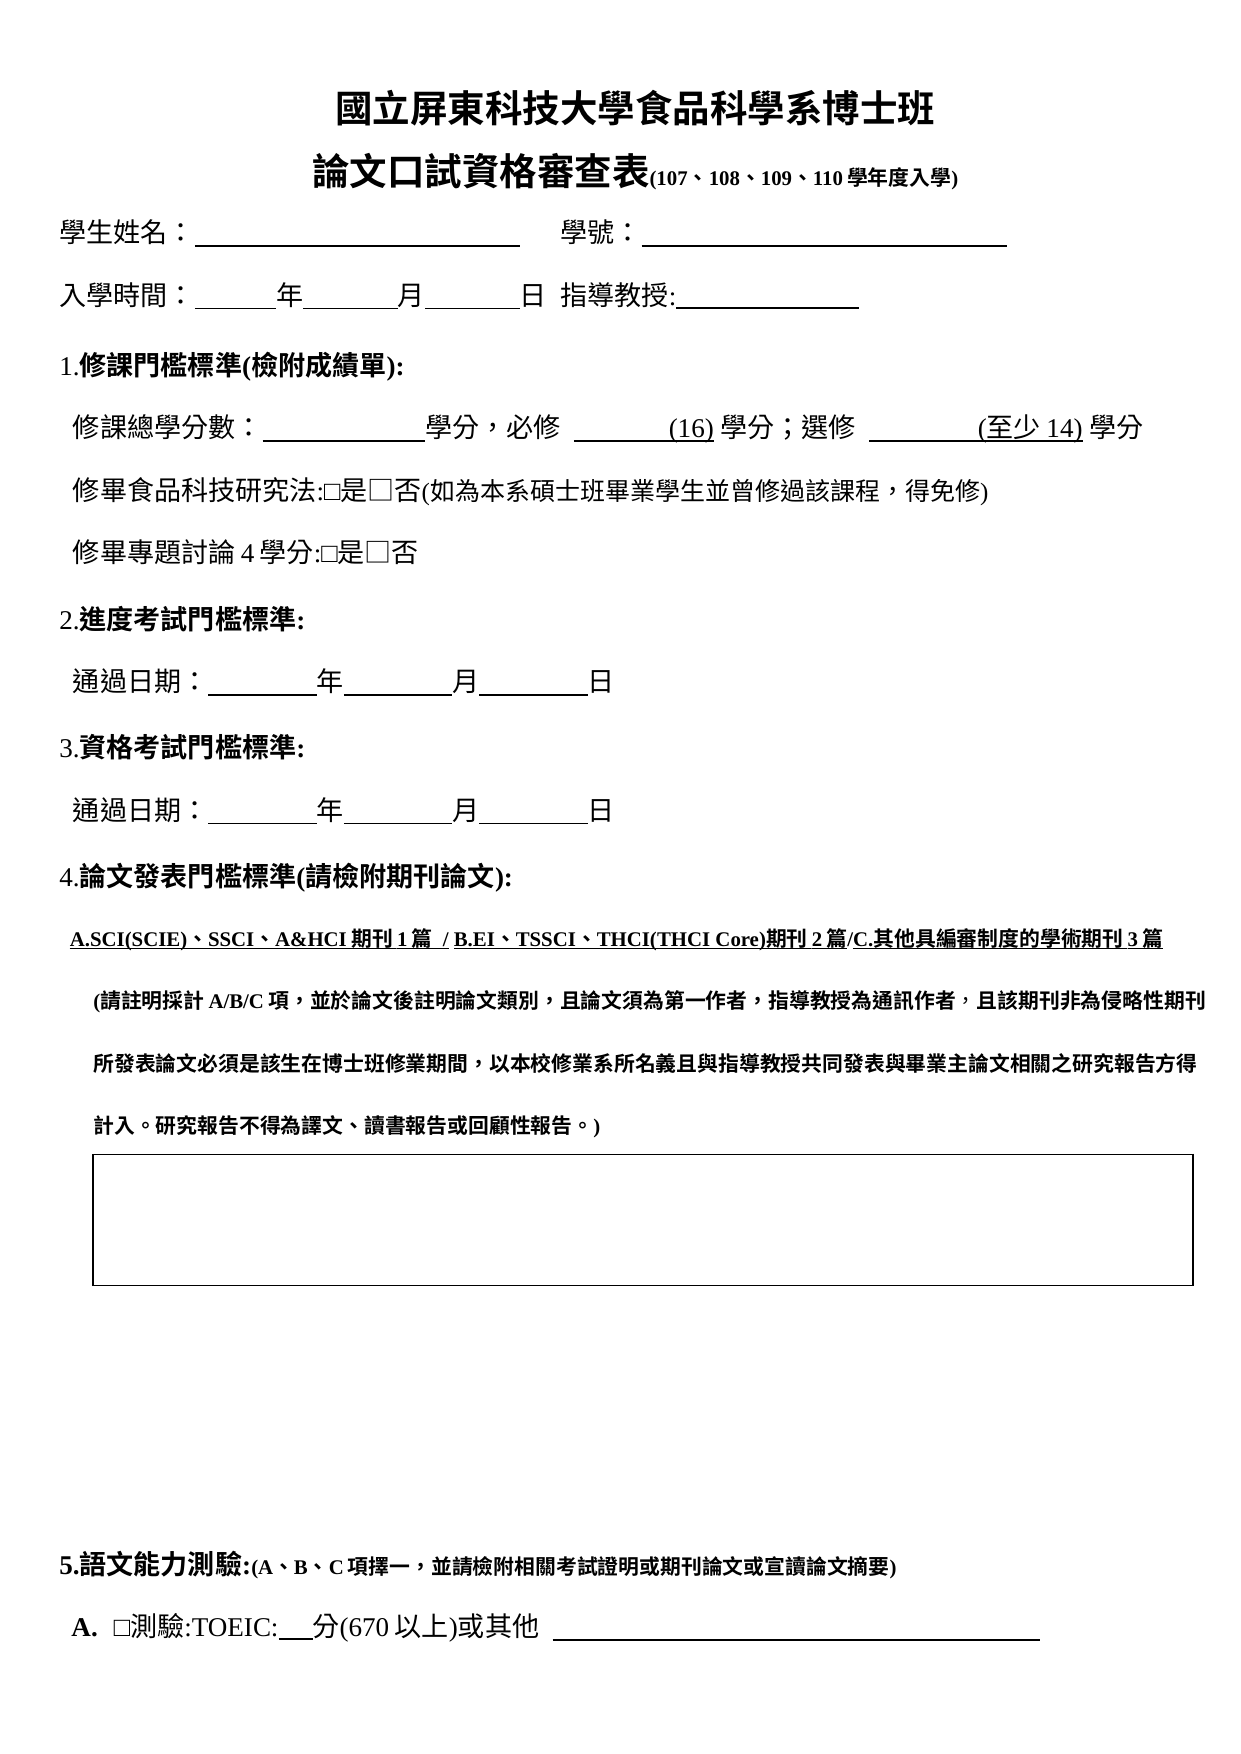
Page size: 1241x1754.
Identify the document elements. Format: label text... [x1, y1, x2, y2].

text 學生姓名： 學號： [59, 189, 1211, 252]
text 修畢食品科技研究法:□是□否(如為本系碩士班畢業學生並曾修過該課程，得免修) [59, 447, 1211, 509]
text A.SCI(SCIE)、SSCI、A&HCI期刊1篇 / B.EI、TSSCI、THCI(THCI Core)期刊2篇/C.其他具編審制度的學術期刊3篇 (請註明採計A/B/C項，並於論文後註明論文類別，且論文須為第一作者，指導教授為通訊作者，且該期刊非為侵略性期刊所發表論文必須是該生在博士班修業期間，以本校修業系所名義且與指導教授共同發表與畢業主論文相關之研究報告方得計入。研究報告不得為譯文、讀書報告或回顧性報告。) [59, 896, 1211, 1146]
text 入學時間： 年 月 日 指導教授: [59, 252, 1211, 314]
text 通過日期： 年 月 日 [59, 638, 1211, 701]
text 通過日期： 年 月 日 [59, 767, 1211, 829]
text 5.語文能力測驗:(A、B、C項擇一，並請檢附相關考試證明或期刊論文或宣讀論文摘要) [59, 1521, 1211, 1583]
text A. □測驗:TOEIC: 分(670以上)或其他 [59, 1583, 1211, 1646]
list 修課門檻標準(檢附成績單): [59, 322, 1211, 384]
list 進度考試門檻標準: [59, 576, 1211, 638]
text 修課總學分數： 學分，必修 (16) 學分；選修 (至少14) 學分 [59, 384, 1211, 447]
text 國立屏東科技大學食品科學系博士班 [59, 64, 1211, 127]
list 資格考試門檻標準: [59, 704, 1211, 767]
text 4.論文發表門檻標準(請檢附期刊論文): [59, 833, 1211, 896]
text 修畢專題討論4學分:□是□否 [59, 509, 1211, 572]
text 論文口試資格審查表(107、108、109、110學年度入學) [59, 127, 1211, 189]
